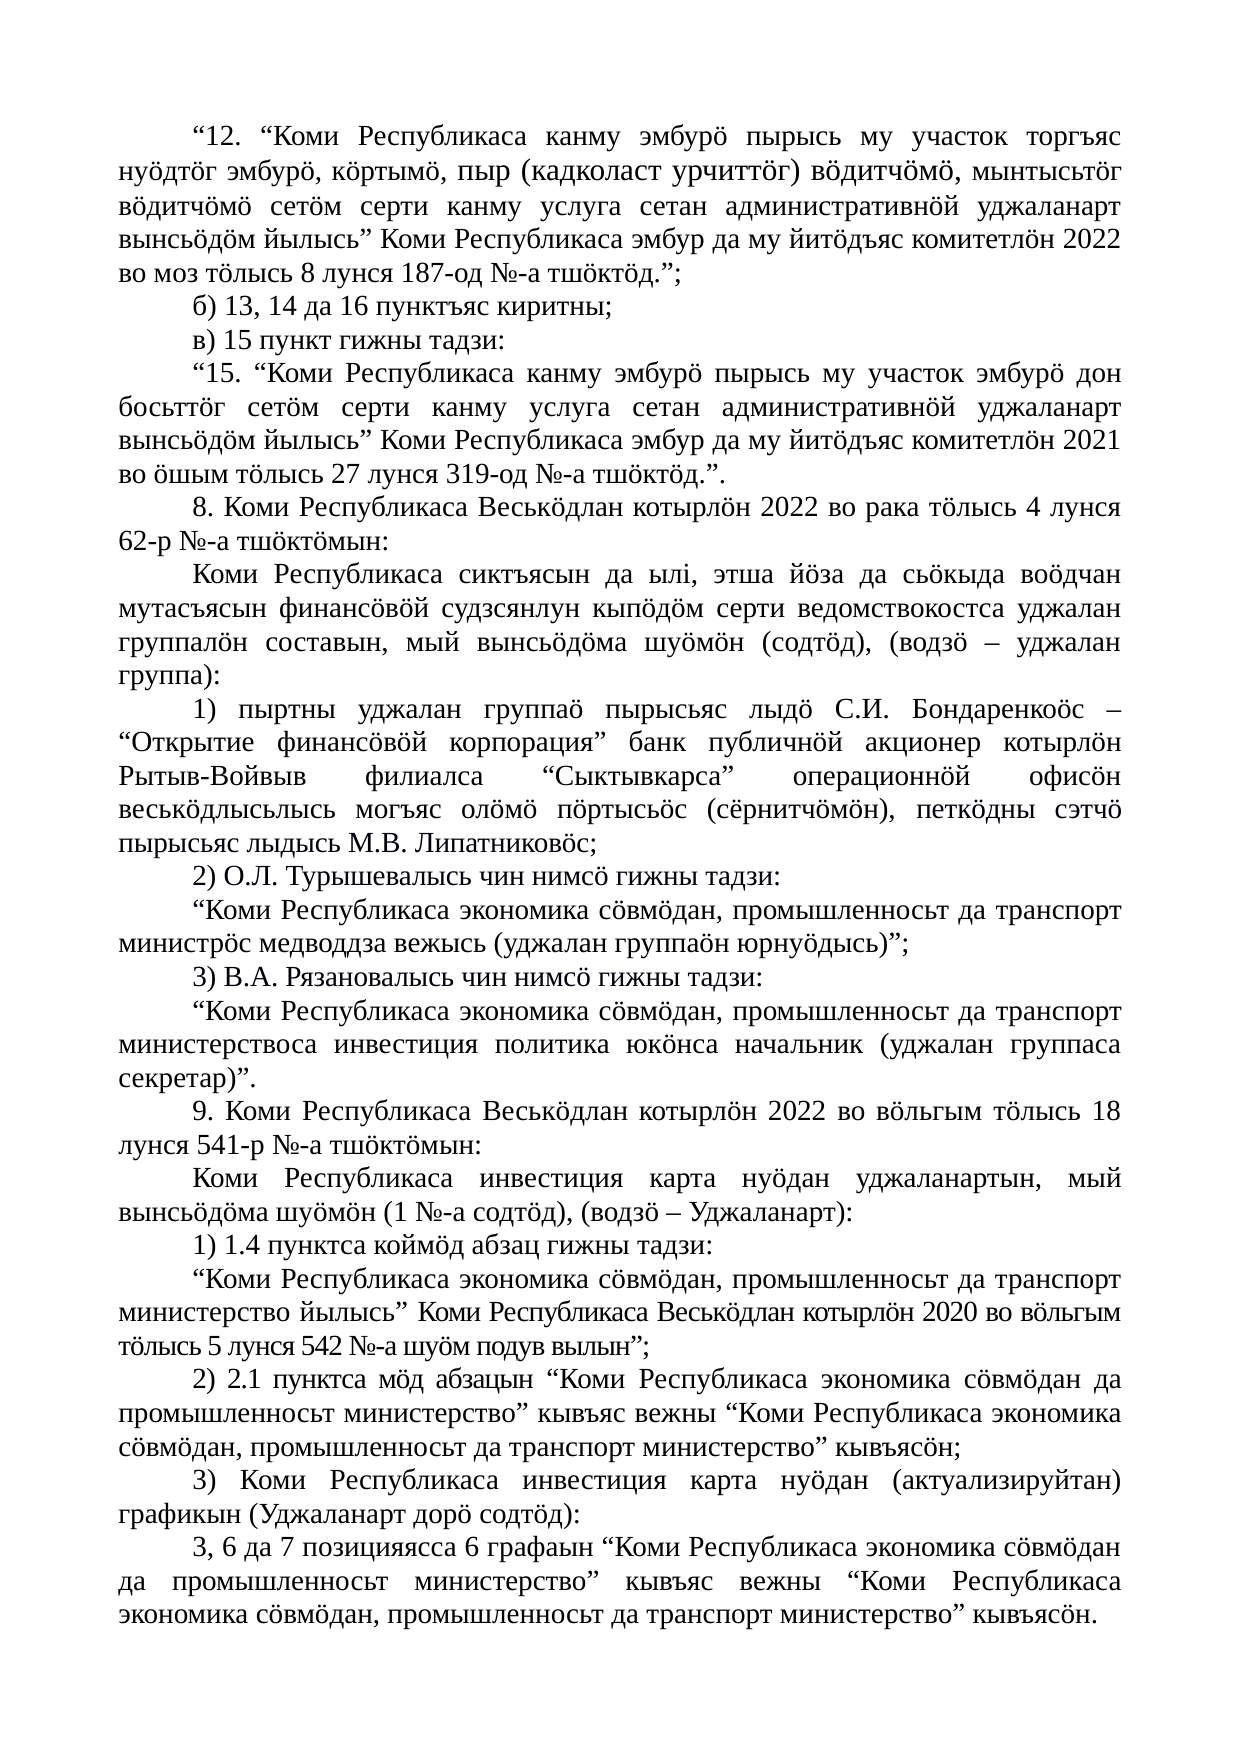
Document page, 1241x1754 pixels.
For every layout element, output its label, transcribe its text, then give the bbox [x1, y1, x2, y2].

text б) 13, 14 да 16 пунктъяс киритны; [118, 288, 1122, 322]
text 8. Коми Республикаса Веськӧдлан котырлӧн 2022 во рака тӧлысь 4 лунся 62-р №-а тшӧктӧмын: [118, 489, 1122, 557]
text “Коми Республикаса экономика сӧвмӧдан, промышленносьт да транспорт министерство йылысь” Коми Республикаса Веськӧдлан котырлӧн 2020 во вӧльгым тӧлысь 5 лунся 542 №-а шуӧм подув вылын”; [118, 1261, 1122, 1362]
text Коми Республикаса инвестиция карта нуӧдан уджаланартын, мый вынсьӧдӧма шуӧмӧн (1 №-а содтӧд), (водзӧ – Уджаланарт): [118, 1160, 1122, 1227]
text 1) пыртны уджалан группаӧ пырысьяс лыдӧ С.И. Бондаренкоӧс – “Открытие финансӧвӧй корпорация” банк публичнӧй акционер котырлӧн Рытыв-Войвыв филиалса “Сыктывкарса” операционнӧй офисӧн веськӧдлысьлысь могъяс олӧмӧ пӧртысьӧс (сёрнитчӧмӧн), петкӧдны сэтчӧ пырысьяс лыдысь М.В. Липатниковӧс; [118, 691, 1122, 858]
text 2) 2.1 пунктса мӧд абзацын “Коми Республикаса экономика сӧвмӧдан да промышленносьт министерство” кывъяс вежны “Коми Республикаса экономика сӧвмӧдан, промышленносьт да транспорт министерство” кывъясӧн; [118, 1362, 1122, 1462]
text 3) Коми Республикаса инвестиция карта нуӧдан (актуализируйтан) графикын (Уджаланарт дорӧ содтӧд): [118, 1462, 1122, 1529]
text “15. “Коми Республикаса канму эмбурӧ пырысь му участок эмбурӧ дон босьттӧг сетӧм серти канму услуга сетан административнӧй уджаланарт вынсьӧдӧм йылысь” Коми Республикаса эмбур да му йитӧдъяс комитетлӧн 2021 во ӧшым тӧлысь 27 лунся 319-од №-а тшӧктӧд.”. [118, 355, 1122, 489]
text 3, 6 да 7 позицияясса 6 графаын “Коми Республикаса экономика сӧвмӧдан да промышленносьт министерство” кывъяс вежны “Коми Республикаса экономика сӧвмӧдан, промышленносьт да транспорт министерство” кывъясӧн. [118, 1529, 1122, 1630]
text Коми Республикаса сиктъясын да ылі, этша йӧза да сьӧкыда воӧдчан мутасъясын финансӧвӧй судзсянлун кыпӧдӧм серти ведомствокостса уджалан группалӧн составын, мый вынсьӧдӧма шуӧмӧн (содтӧд), (водзӧ – уджалан группа): [118, 557, 1122, 691]
text “Коми Республикаса экономика сӧвмӧдан, промышленносьт да транспорт министрӧс медводдза вежысь (уджалан группаӧн юрнуӧдысь)”; [118, 892, 1122, 959]
text “12. “Коми Республикаса канму эмбурӧ пырысь му участок торгъяс нуӧдтӧг эмбурӧ, кӧртымӧ, пыр (кадколаст урчиттӧг) вӧдитчӧмӧ, мынтысьтӧг вӧдитчӧмӧ сетӧм серти канму услуга сетан административнӧй уджаланарт вынсьӧдӧм йылысь” Коми Республикаса эмбур да му йитӧдъяс комитетлӧн 2022 во моз тӧлысь 8 лунся 187-од №-а тшӧктӧд.”; [118, 118, 1122, 288]
text 2) О.Л. Турышевалысь чин нимсӧ гижны тадзи: [118, 858, 1122, 892]
text 3) В.А. Рязановалысь чин нимсӧ гижны тадзи: [118, 959, 1122, 993]
text 1) 1.4 пунктса коймӧд абзац гижны тадзи: [118, 1227, 1122, 1261]
text в) 15 пункт гижны тадзи: [118, 322, 1122, 355]
text “Коми Республикаса экономика сӧвмӧдан, промышленносьт да транспорт министерствоса инвестиция политика юкӧнса начальник (уджалан группаса секретар)”. [118, 993, 1122, 1093]
text 9. Коми Республикаса Веськӧдлан котырлӧн 2022 во вӧльгым тӧлысь 18 лунся 541-р №-а тшӧктӧмын: [118, 1093, 1122, 1160]
